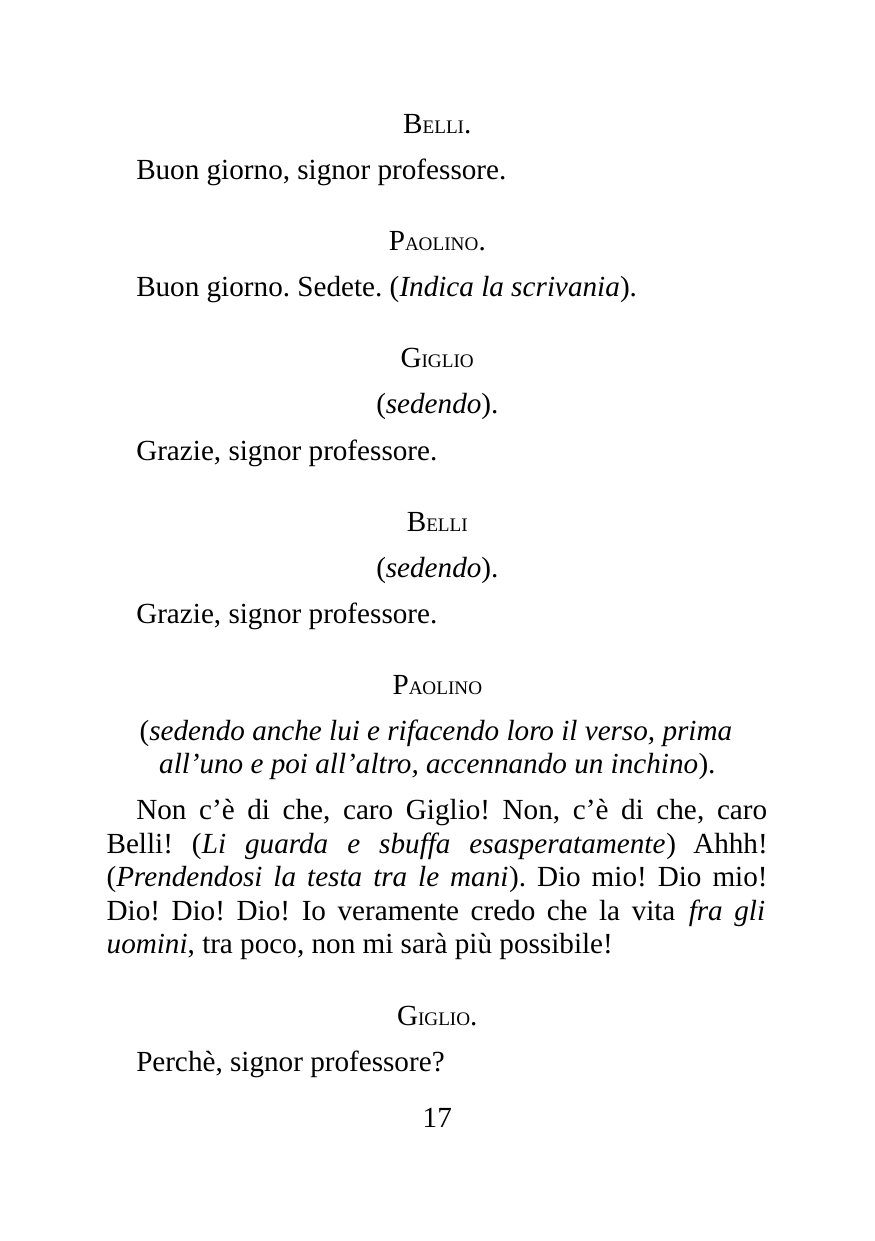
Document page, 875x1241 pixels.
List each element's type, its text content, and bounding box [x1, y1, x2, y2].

text Buon giorno. Sedete. (Indica la scrivania). [106, 269, 768, 303]
text Perchè, signor professore? [106, 1044, 768, 1077]
text (sedendo anche lui e rifacendo loro il verso, prima all’uno e poi all’altro, accennando un inchino). [106, 713, 768, 780]
text Belli [106, 504, 768, 537]
text (sedendo). [106, 550, 768, 583]
text Non c’è di che, caro Giglio! Non, c’è di che, caro Belli! (Li guarda e sbuffa esasperatamente) Ahhh! (Prendendosi la testa tra le mani). Dio mio! Dio mio! Dio! Dio! Dio! Io veramente credo che la vita fra gli uomini, tra poco, non mi sarà più possibile! [106, 792, 768, 960]
text Paolino [106, 667, 768, 700]
text Paolino. [106, 223, 768, 257]
text Belli. [106, 106, 768, 140]
text Grazie, signor professore. [106, 596, 768, 629]
text Giglio. [106, 998, 768, 1031]
text (sedendo). [106, 387, 768, 420]
text Grazie, signor professore. [106, 433, 768, 466]
text Giglio [106, 341, 768, 374]
text Buon giorno, signor professore. [106, 152, 768, 186]
